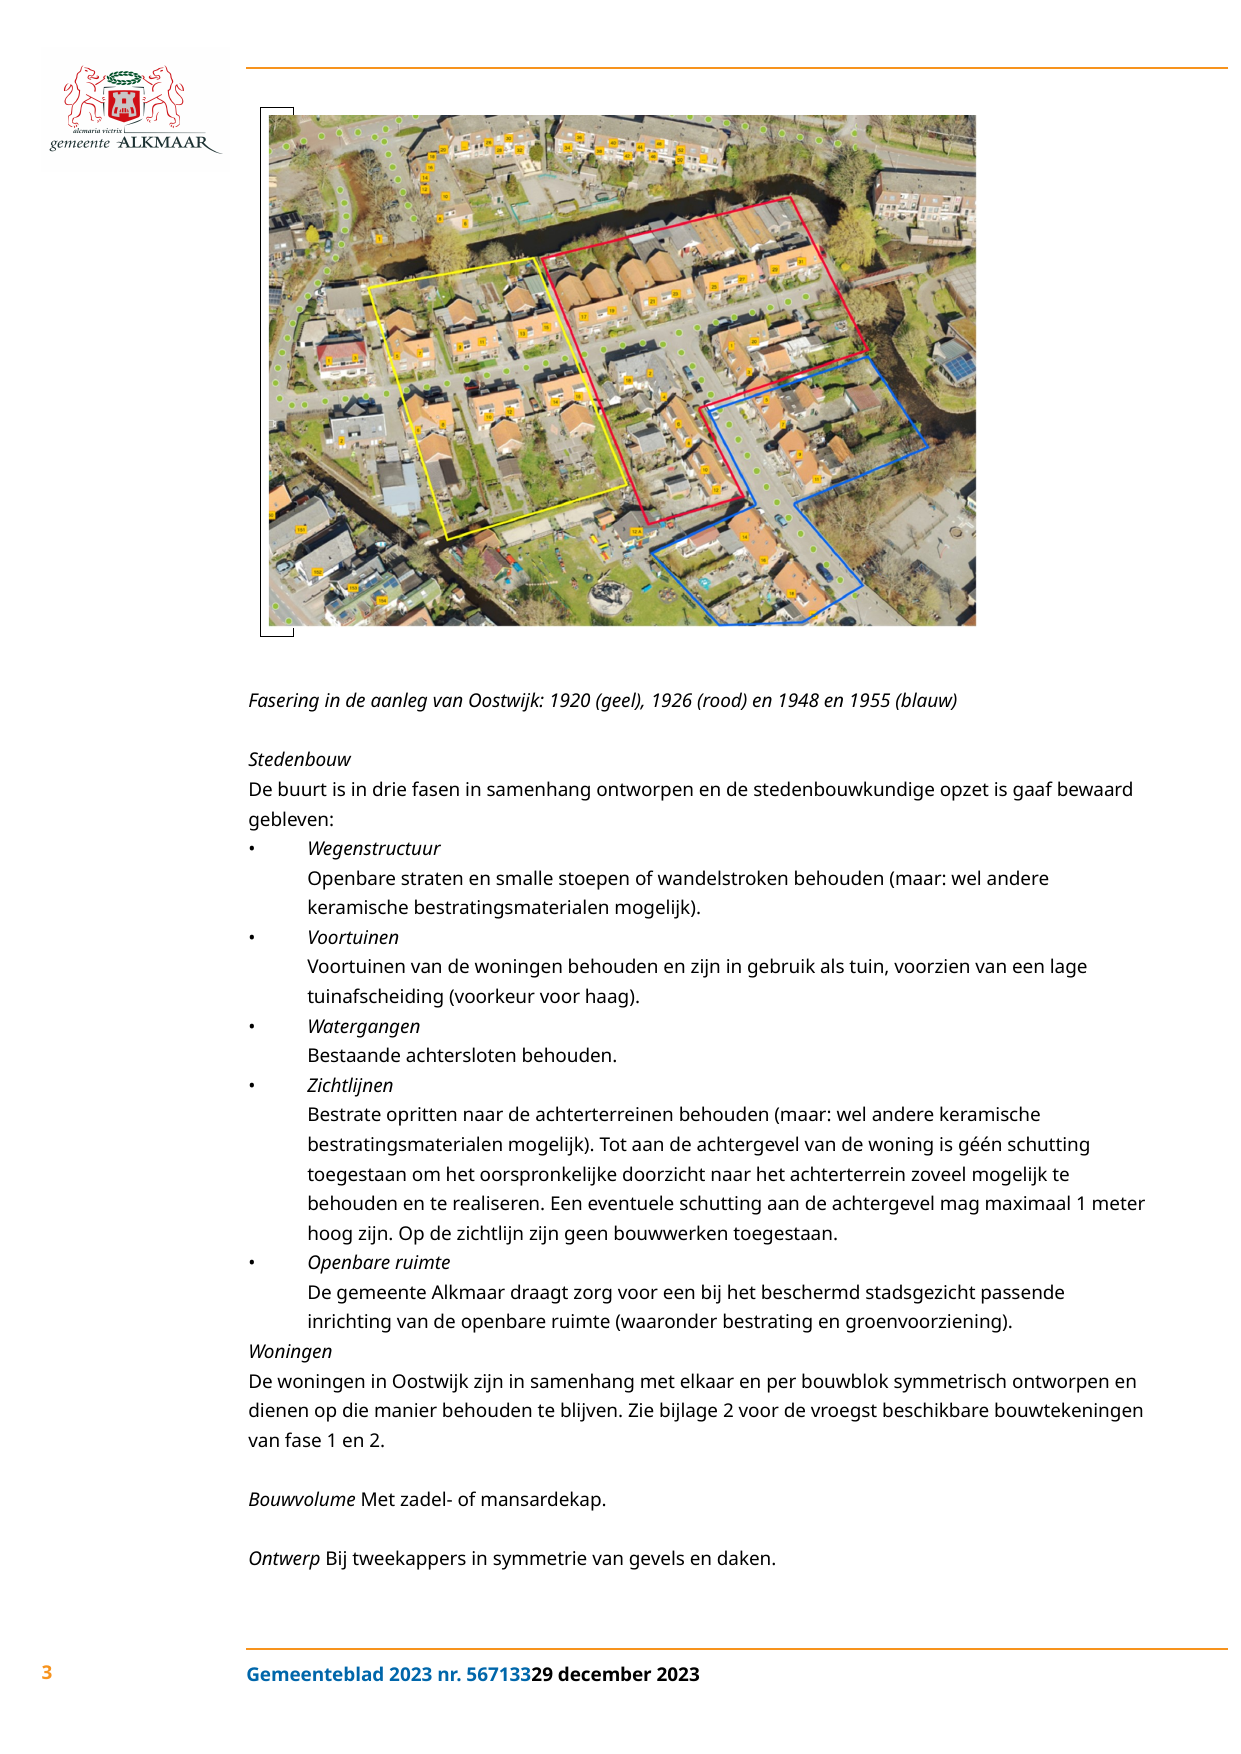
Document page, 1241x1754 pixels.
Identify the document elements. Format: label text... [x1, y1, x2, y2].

list Voortuinen van de woningen behouden en zijn in gebruik als tuin, voorzien van een lage tuinafscheiding (voorkeur voor haag). [248, 954, 1152, 1009]
text Stedenbouw [248, 747, 1152, 772]
list Voortuinen [248, 924, 1152, 950]
picture [41, 47, 231, 172]
list Openbare straten en smalle stoepen of wandelstroken behouden (maar: wel andere keramische bestratingsmaterialen mogelijk). [248, 865, 1152, 920]
text Bouwvolume Met zadel- of mansardekap. [248, 1486, 1152, 1512]
list Bestrate opritten naar de achterterreinen behouden (maar: wel andere keramische bestratingsmaterialen mogelijk). Tot aan de achtergevel van de woning is géén schutting toegestaan om het oorspronkelijke doorzicht naar het achterterrein zoveel mogelijk te behouden en te realiseren. Een eventuele schutting aan de achtergevel mag maximaal 1 meter hoog zijn. Op de zichtlijn zijn geen bouwwerken toegestaan. [248, 1102, 1152, 1246]
list De gemeente Alkmaar draagt zorg voor een bij het beschermd stadsgezicht passende inrichting van de openbare ruimte (waaronder bestrating en groenvoorziening). [248, 1279, 1152, 1334]
list Openbare ruimte [248, 1249, 1152, 1275]
text Woningen [248, 1338, 1152, 1364]
text De woningen in Oostwijk zijn in samenhang met elkaar en per bouwblok symmetrisch ontworpen en dienen op die manier behouden te blijven. Zie bijlage 2 voor de vroegst beschikbare bouwtekeningen van fase 1 en 2. [248, 1368, 1152, 1453]
picture [268, 115, 978, 628]
text De buurt is in drie fasen in samenhang ontworpen en de stedenbouwkundige opzet is gaaf bewaard gebleven: [248, 776, 1152, 832]
text Fasering in de aanleg van Oostwijk: 1920 (geel), 1926 (rood) en 1948 en 1955 (blauw) [248, 687, 1152, 713]
text Ontwerp Bij tweekappers in symmetrie van gevels en daken. [248, 1545, 1152, 1571]
list Watergangen [248, 1013, 1152, 1039]
list Wegenstructuur [248, 835, 1152, 861]
list Bestaande achtersloten behouden. [248, 1042, 1152, 1068]
list Zichtlijnen [248, 1072, 1152, 1098]
